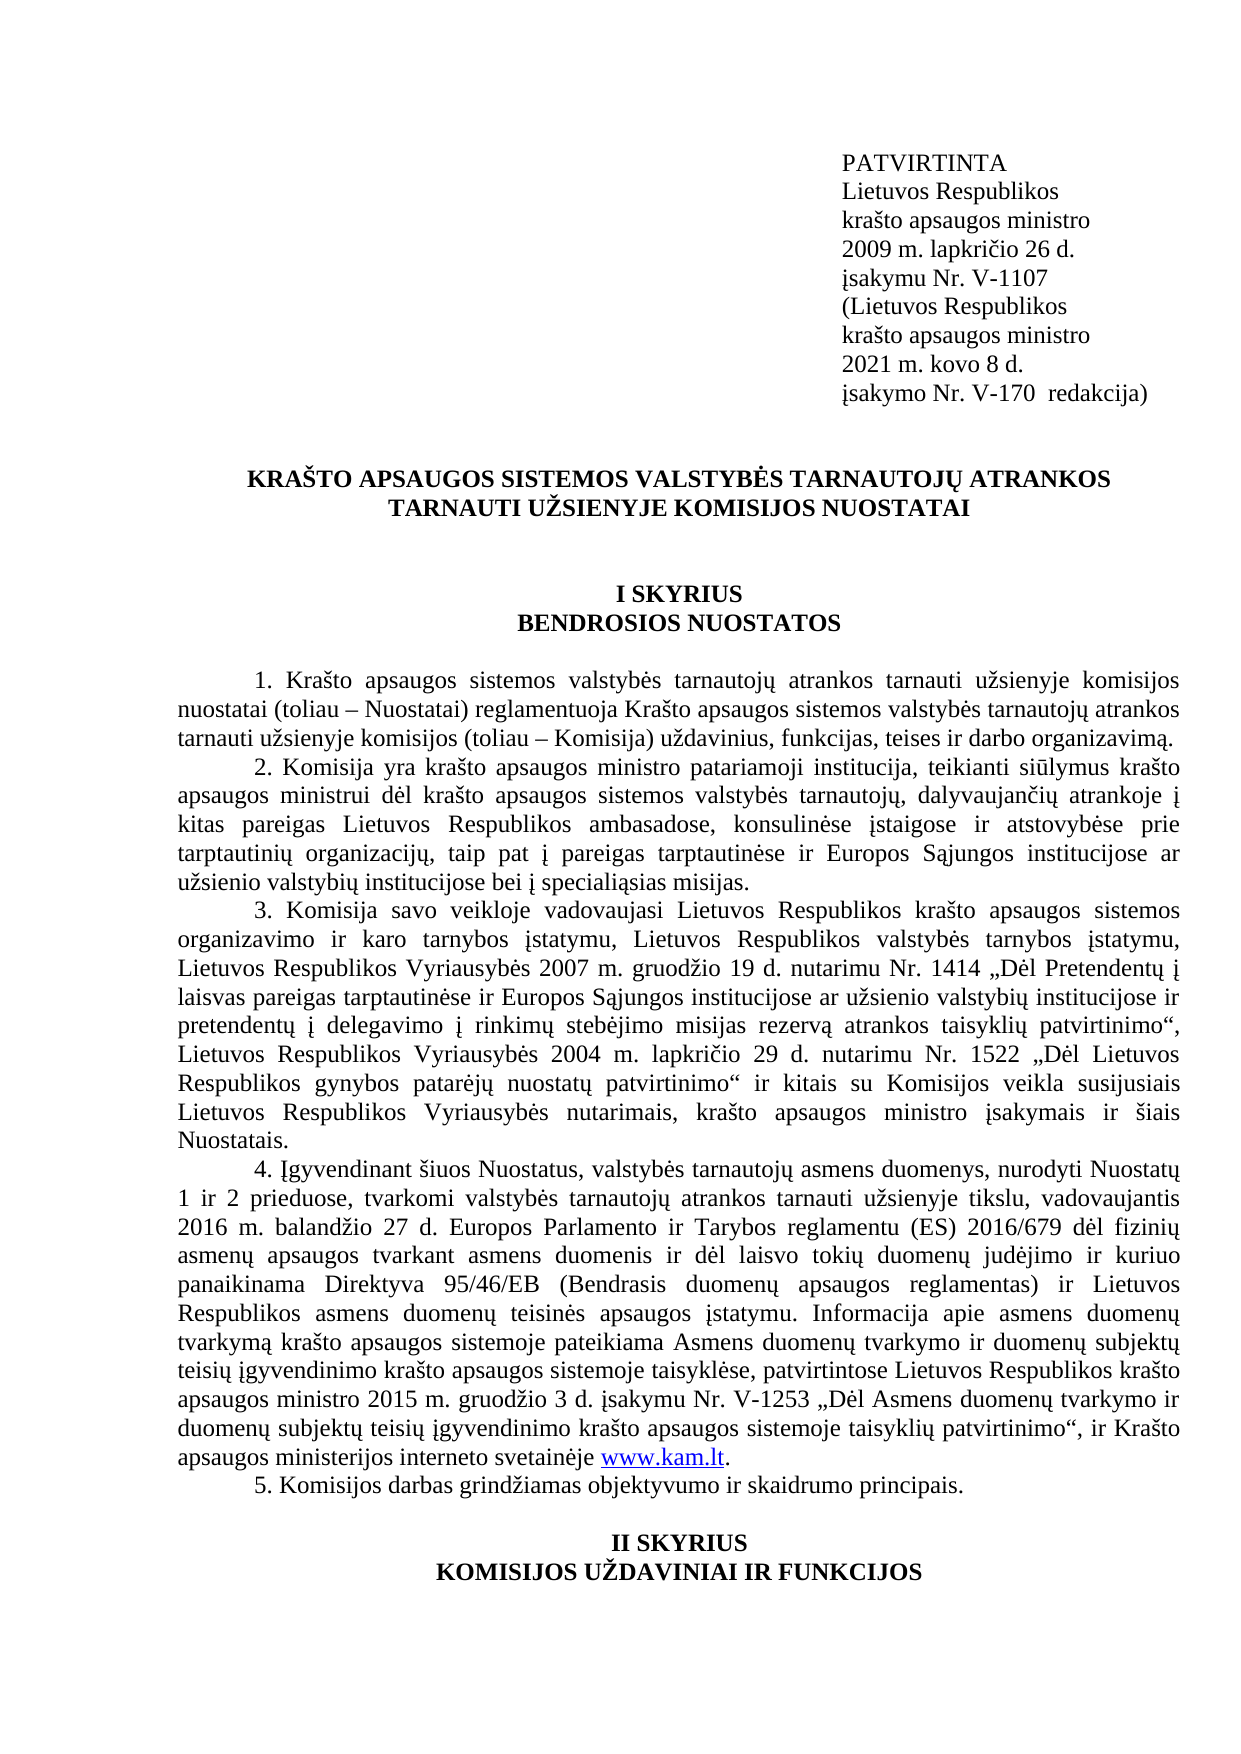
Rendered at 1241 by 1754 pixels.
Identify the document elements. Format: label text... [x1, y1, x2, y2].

text 2009 m. lapkričio 26 d. [842, 234, 1181, 263]
text II SKYRIUS [177, 1528, 1181, 1557]
text Lietuvos Respublikos [842, 176, 1181, 205]
text KOMISIJOS UŽDAVINIAI IR FUNKCIJOS [177, 1557, 1181, 1585]
text I SKYRIUS [177, 579, 1181, 608]
text įsakymu Nr. V-1107 [842, 263, 1181, 291]
text 2021 m. kovo 8 d. [842, 349, 1181, 378]
text Krašto apsaugos sistemos Valstybės tarnautojų atrankos tarnauti užsienyje komisijos nuostatai [177, 464, 1181, 521]
text 5. Komisijos darbas grindžiamas objektyvumo ir skaidrumo principais. [177, 1470, 1181, 1499]
text krašto apsaugos ministro [842, 320, 1181, 349]
text 3. Komisija savo veikloje vadovaujasi Lietuvos Respublikos krašto apsaugos sistemos organizavimo ir karo tarnybos įstatymu, Lietuvos Respublikos valstybės tarnybos įstatymu, Lietuvos Respublikos Vyriausybės 2007 m. gruodžio 19 d. nutarimu Nr. 1414 „Dėl Pretendentų į laisvas pareigas tarptautinėse ir Europos Sąjungos institucijose ar užsienio valstybių institucijose ir pretendentų į delegavimo į rinkimų stebėjimo misijas rezervą atrankos taisyklių patvirtinimo“, Lietuvos Respublikos Vyriausybės 2004 m. lapkričio 29 d. nutarimu Nr. 1522 „Dėl Lietuvos Respublikos gynybos patarėjų nuostatų patvirtinimo“ ir kitais su Komisijos veikla susijusiais Lietuvos Respublikos Vyriausybės nutarimais, krašto apsaugos ministro įsakymais ir šiais Nuostatais. [177, 895, 1181, 1154]
text 1. Krašto apsaugos sistemos valstybės tarnautojų atrankos tarnauti užsienyje komisijos nuostatai (toliau – Nuostatai) reglamentuoja Krašto apsaugos sistemos valstybės tarnautojų atrankos tarnauti užsienyje komisijos (toliau – Komisija) uždavinius, funkcijas, teises ir darbo organizavimą. [177, 665, 1181, 752]
text (Lietuvos Respublikos [842, 291, 1181, 320]
text PATVIRTINTA [842, 148, 1181, 176]
text 2. Komisija yra krašto apsaugos ministro patariamoji institucija, teikianti siūlymus krašto apsaugos ministrui dėl krašto apsaugos sistemos valstybės tarnautojų, dalyvaujančių atrankoje į kitas pareigas Lietuvos Respublikos ambasadose, konsulinėse įstaigose ir atstovybėse prie tarptautinių organizacijų, taip pat į pareigas tarptautinėse ir Europos Sąjungos institucijose ar užsienio valstybių institucijose bei į specialiąsias misijas. [177, 752, 1181, 895]
text 4. Įgyvendinant šiuos Nuostatus, valstybės tarnautojų asmens duomenys, nurodyti Nuostatų 1 ir 2 prieduose, tvarkomi valstybės tarnautojų atrankos tarnauti užsienyje tikslu, vadovaujantis 2016 m. balandžio 27 d. Europos Parlamento ir Tarybos reglamentu (ES) 2016/679 dėl fizinių asmenų apsaugos tvarkant asmens duomenis ir dėl laisvo tokių duomenų judėjimo ir kuriuo panaikinama Direktyva 95/46/EB (Bendrasis duomenų apsaugos reglamentas) ir Lietuvos Respublikos asmens duomenų teisinės apsaugos įstatymu. Informacija apie asmens duomenų tvarkymą krašto apsaugos sistemoje pateikiama Asmens duomenų tvarkymo ir duomenų subjektų teisių įgyvendinimo krašto apsaugos sistemoje taisyklėse, patvirtintose Lietuvos Respublikos krašto apsaugos ministro 2015 m. gruodžio 3 d. įsakymu Nr. V-1253 „Dėl Asmens duomenų tvarkymo ir duomenų subjektų teisių įgyvendinimo krašto apsaugos sistemoje taisyklių patvirtinimo“, ir Krašto apsaugos ministerijos interneto svetainėje www.kam.lt. [177, 1154, 1181, 1470]
text įsakymo Nr. V-170 redakcija) [842, 378, 1181, 406]
text BENDROSIOS NUOSTATOS [177, 608, 1181, 637]
text krašto apsaugos ministro [842, 205, 1181, 234]
